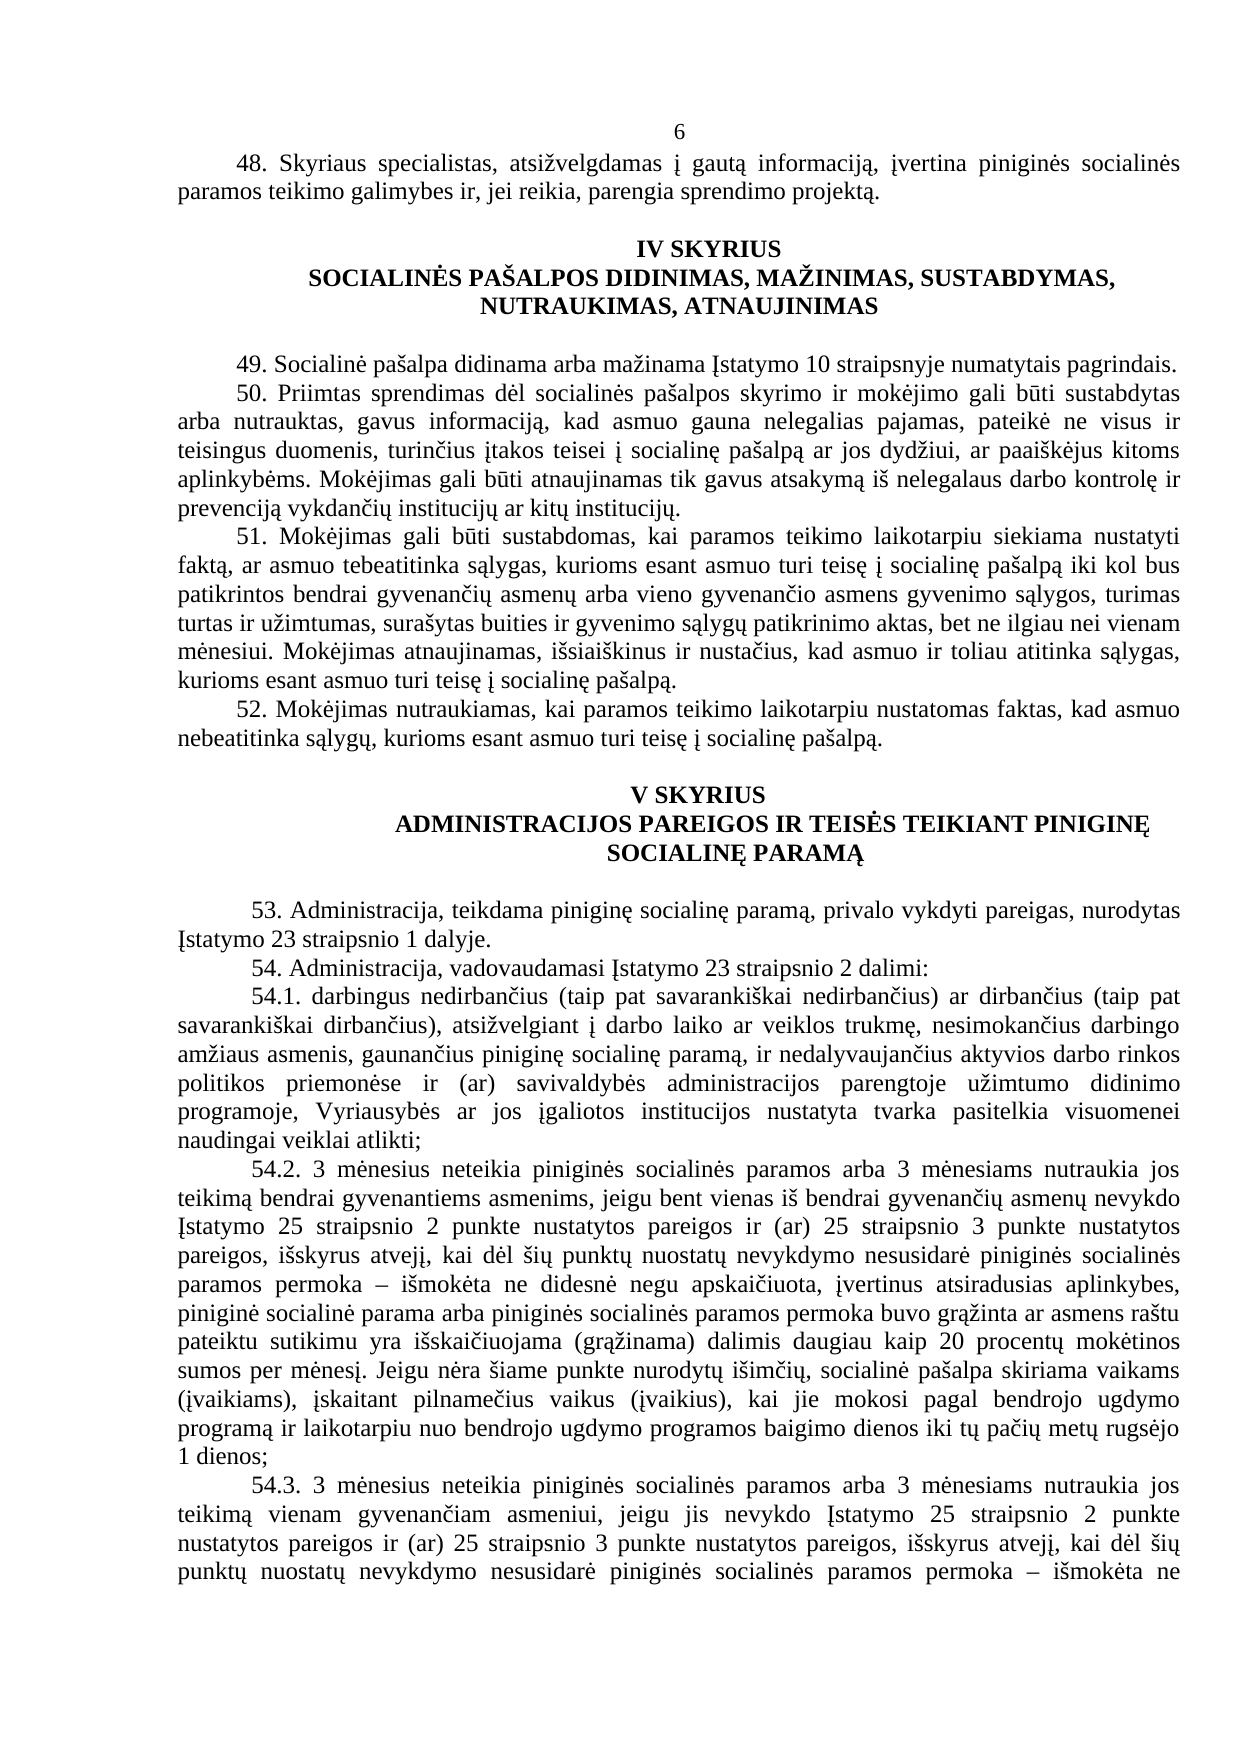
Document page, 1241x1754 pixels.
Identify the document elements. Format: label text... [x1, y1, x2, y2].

text SOCIALINĖS PAŠALPOS DIDINIMAS, MAŽINIMAS, SUSTABDYMAS, NUTRAUKIMAS, ATNAUJINIMAS [177, 263, 1181, 320]
text 51. Mokėjimas gali būti sustabdomas, kai paramos teikimo laikotarpiu siekiama nustatyti faktą, ar asmuo tebeatitinka sąlygas, kurioms esant asmuo turi teisę į socialinę pašalpą iki kol bus patikrintos bendrai gyvenančių asmenų arba vieno gyvenančio asmens gyvenimo sąlygos, turimas turtas ir užimtumas, surašytas buities ir gyvenimo sąlygų patikrinimo aktas, bet ne ilgiau nei vienam mėnesiui. Mokėjimas atnaujinamas, išsiaiškinus ir nustačius, kad asmuo ir toliau atitinka sąlygas, kurioms esant asmuo turi teisę į socialinę pašalpą. [177, 521, 1181, 694]
text 52. Mokėjimas nutraukiamas, kai paramos teikimo laikotarpiu nustatomas faktas, kad asmuo nebeatitinka sąlygų, kurioms esant asmuo turi teisę į socialinę pašalpą. [177, 694, 1181, 751]
text V SKYRIUS [215, 780, 1181, 809]
text 54. Administracija, vadovaudamasi Įstatymo 23 straipsnio 2 dalimi: [177, 953, 1181, 981]
text 49. Socialinė pašalpa didinama arba mažinama Įstatymo 10 straipsnyje numatytais pagrindais. [177, 349, 1181, 378]
text 54.1. darbingus nedirbančius (taip pat savarankiškai nedirbančius) ar dirbančius (taip pat savarankiškai dirbančius), atsižvelgiant į darbo laiko ar veiklos trukmę, nesimokančius darbingo amžiaus asmenis, gaunančius piniginę socialinę paramą, ir nedalyvaujančius aktyvios darbo rinkos politikos priemonėse ir (ar) savivaldybės administracijos parengtoje užimtumo didinimo programoje, Vyriausybės ar jos įgaliotos institucijos nustatyta tvarka pasitelkia visuomenei naudingai veiklai atlikti; [177, 981, 1181, 1154]
text 53. Administracija, teikdama piniginę socialinę paramą, privalo vykdyti pareigas, nurodytas Įstatymo 23 straipsnio 1 dalyje. [177, 895, 1181, 953]
text 54.3. 3 mėnesius neteikia piniginės socialinės paramos arba 3 mėnesiams nutraukia jos teikimą vienam gyvenančiam asmeniui, jeigu jis nevykdo Įstatymo 25 straipsnio 2 punkte nustatytos pareigos ir (ar) 25 straipsnio 3 punkte nustatytos pareigos, išskyrus atvejį, kai dėl šių punktų nuostatų nevykdymo nesusidarė piniginės socialinės paramos permoka – išmokėta ne [177, 1470, 1181, 1585]
text 50. Priimtas sprendimas dėl socialinės pašalpos skyrimo ir mokėjimo gali būti sustabdytas arba nutrauktas, gavus informaciją, kad asmuo gauna nelegalias pajamas, pateikė ne visus ir teisingus duomenis, turinčius įtakos teisei į socialinę pašalpą ar jos dydžiui, ar paaiškėjus kitoms aplinkybėms. Mokėjimas gali būti atnaujinamas tik gavus atsakymą iš nelegalaus darbo kontrolę ir prevenciją vykdančių institucijų ar kitų institucijų. [177, 378, 1181, 521]
text 48. Skyriaus specialistas, atsižvelgdamas į gautą informaciją, įvertina piniginės socialinės paramos teikimo galimybes ir, jei reikia, parengia sprendimo projektą. [177, 148, 1181, 205]
text ADMINISTRACIJOS PAREIGOS IR TEISĖS TEIKIANT PINIGINĘ SOCIALINĘ PARAMĄ [290, 809, 1181, 866]
text 54.2. 3 mėnesius neteikia piniginės socialinės paramos arba 3 mėnesiams nutraukia jos teikimą bendrai gyvenantiems asmenims, jeigu bent vienas iš bendrai gyvenančių asmenų nevykdo Įstatymo 25 straipsnio 2 punkte nustatytos pareigos ir (ar) 25 straipsnio 3 punkte nustatytos pareigos, išskyrus atvejį, kai dėl šių punktų nuostatų nevykdymo nesusidarė piniginės socialinės paramos permoka – išmokėta ne didesnė negu apskaičiuota, įvertinus atsiradusias aplinkybes, piniginė socialinė parama arba piniginės socialinės paramos permoka buvo grąžinta ar asmens raštu pateiktu sutikimu yra išskaičiuojama (grąžinama) dalimis daugiau kaip 20 procentų mokėtinos sumos per mėnesį. Jeigu nėra šiame punkte nurodytų išimčių, socialinė pašalpa skiriama vaikams (įvaikiams), įskaitant pilnamečius vaikus (įvaikius), kai jie mokosi pagal bendrojo ugdymo programą ir laikotarpiu nuo bendrojo ugdymo programos baigimo dienos iki tų pačių metų rugsėjo 1 dienos; [177, 1154, 1181, 1470]
text IV SKYRIUS [177, 234, 1181, 263]
